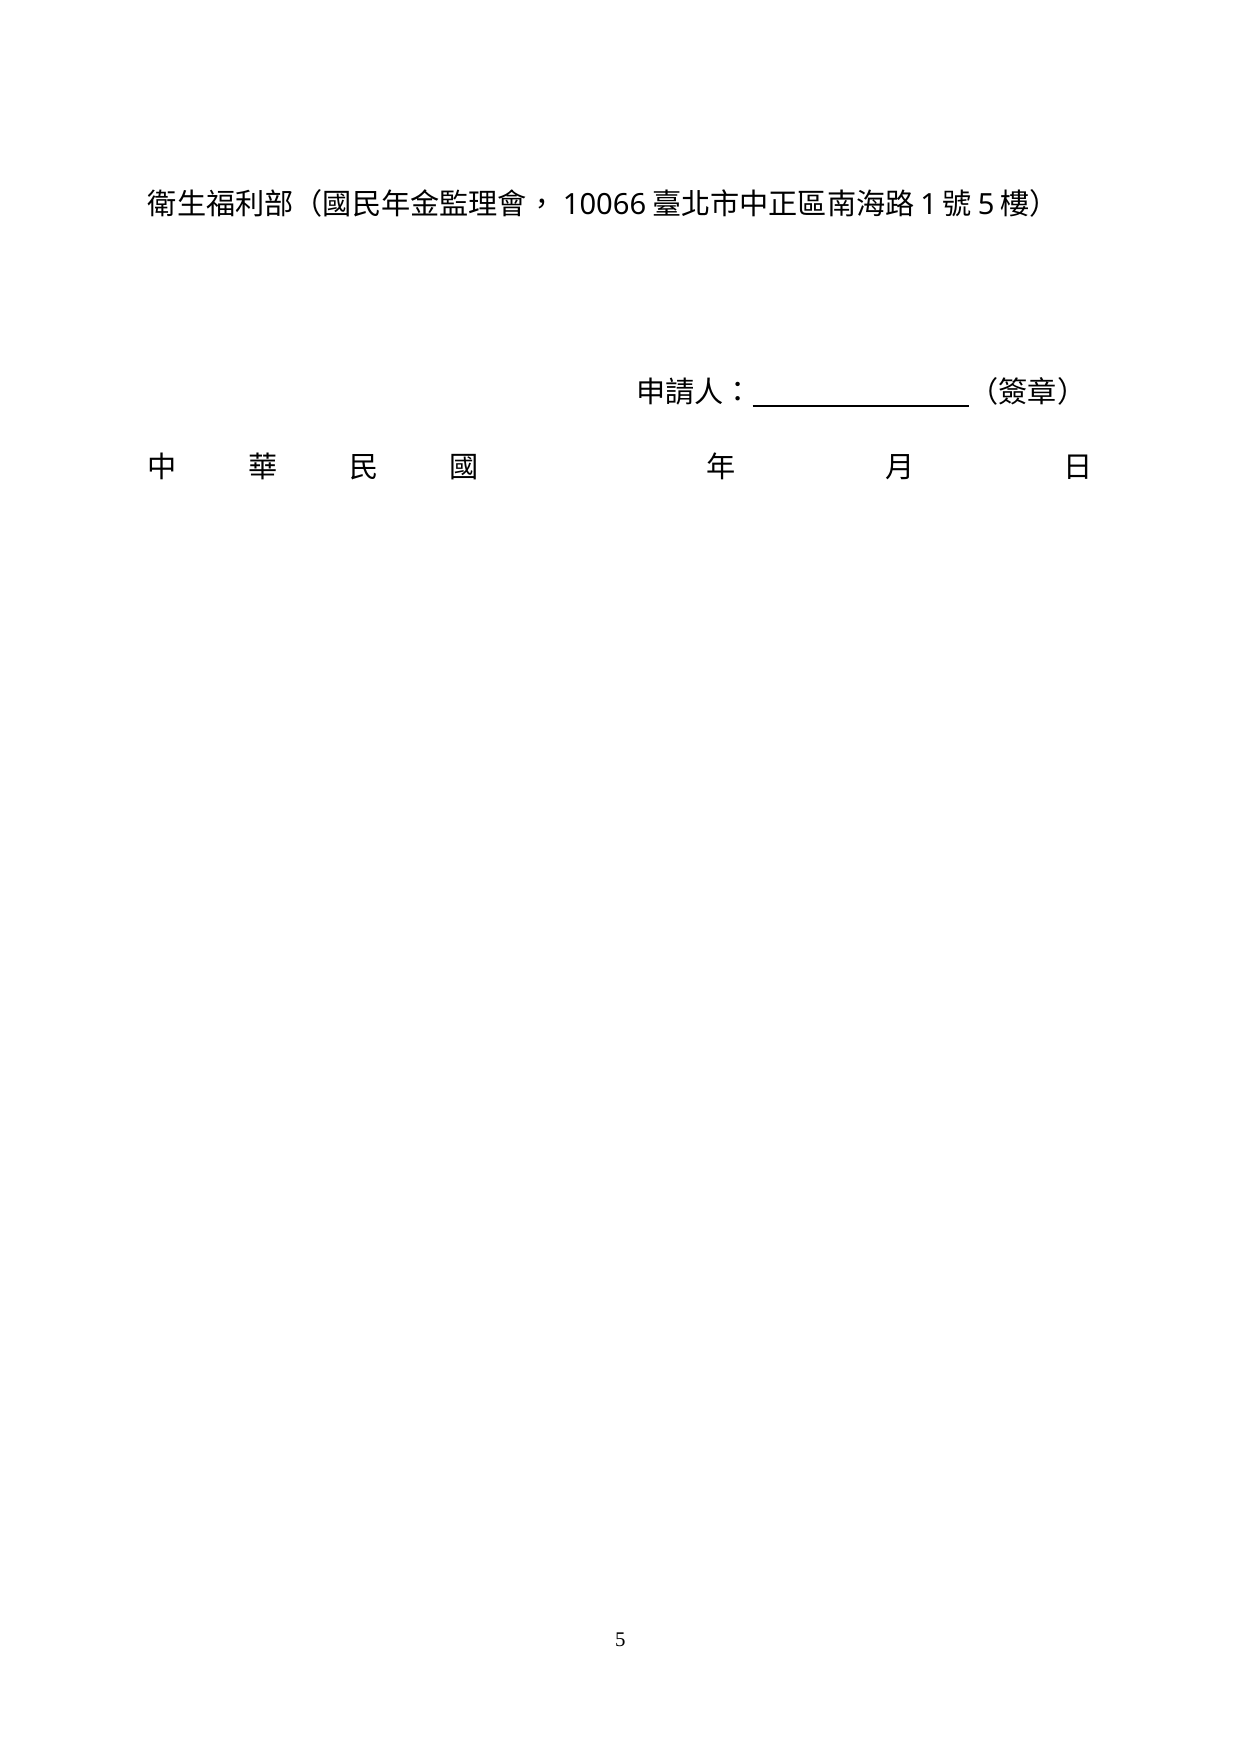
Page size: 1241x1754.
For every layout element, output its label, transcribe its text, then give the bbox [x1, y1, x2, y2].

subtitle 申請人： （簽章） [148, 352, 1092, 427]
subtitle 衛生福利部（國民年金監理會， 10066臺北市中正區南海路1號5樓） [148, 164, 1092, 239]
subtitle 中華民國 年 月 日 [148, 427, 1092, 502]
